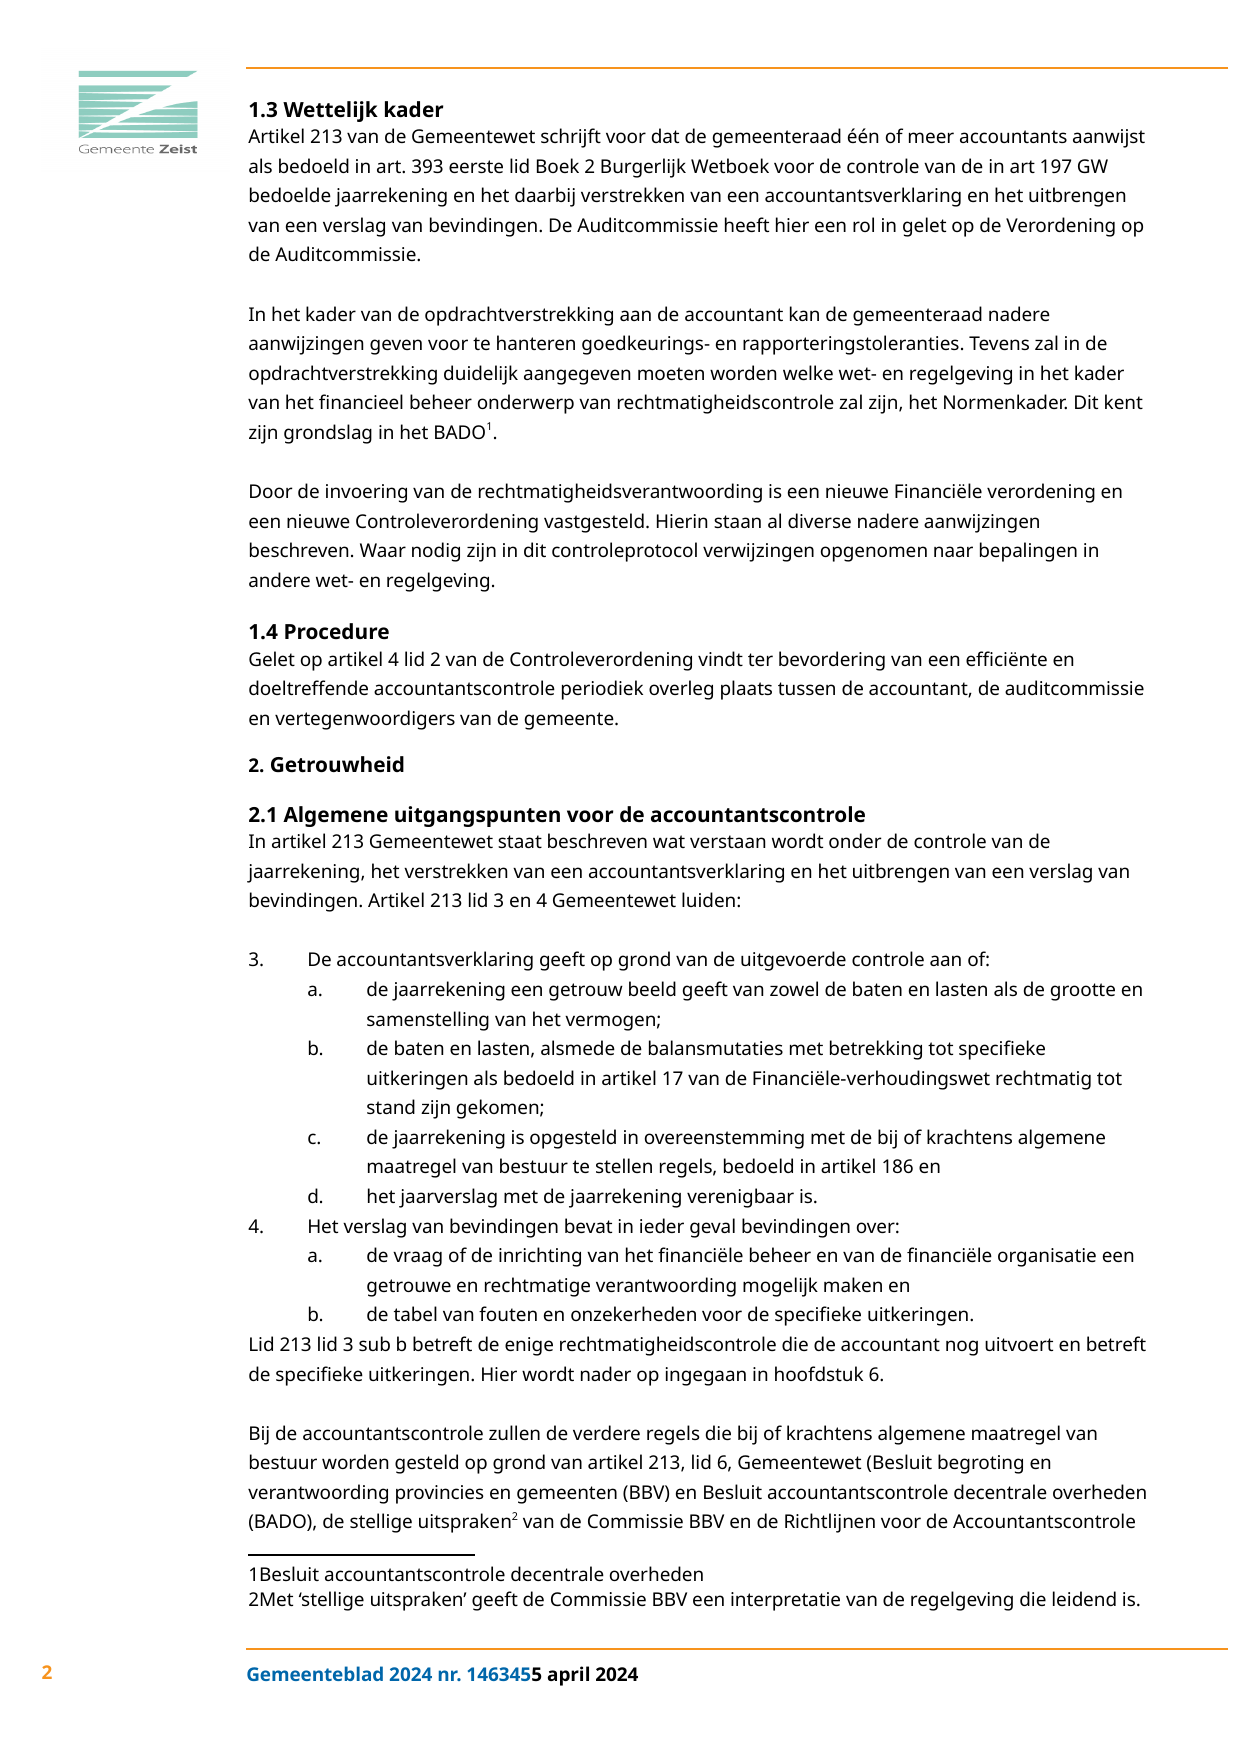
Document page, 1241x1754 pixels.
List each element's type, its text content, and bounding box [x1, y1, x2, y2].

list de baten en lasten, alsmede de balansmutaties met betrekking tot specifieke uitkeringen als bedoeld in artikel 17 van de Financiële-verhoudingswet rechtmatig tot stand zijn gekomen; [307, 1035, 1152, 1120]
text Bij de accountantscontrole zullen de verdere regels die bij of krachtens algemene maatregel van bestuur worden gesteld op grond van artikel 213, lid 6, Gemeentewet (Besluit begroting en verantwoording provincies en gemeenten (BBV) en Besluit accountantscontrole decentrale overheden (BADO), de stellige uitspraken van de Commissie BBV en de Richtlijnen voor de Accountantscontrole [248, 1420, 1152, 1534]
list De accountantsverklaring geeft op grond van de uitgevoerde controle aan of: [248, 947, 1152, 972]
text Gelet op artikel 4 lid 2 van de Controleverordening vindt ter bevordering van een efficiënte en doeltreffende accountantscontrole periodiek overleg plaats tussen de accountant, de auditcommissie en vertegenwoordigers van de gemeente. [248, 646, 1152, 731]
text 2.1 Algemene uitgangspunten voor de accountantscontrole [248, 800, 1152, 828]
picture [41, 47, 231, 172]
text 1.3 Wettelijk kader [248, 95, 1152, 123]
text Artikel 213 van de Gemeentewet schrijft voor dat de gemeenteraad één of meer accountants aanwijst als bedoeld in art. 393 eerste lid Boek 2 Burgerlijk Wetboek voor de controle van de in art 197 GW bedoelde jaarrekening en het daarbij verstrekken van een accountantsverklaring en het uitbrengen van een verslag van bevindingen. De Auditcommissie heeft hier een rol in gelet op de Verordening op de Auditcommissie. [248, 123, 1152, 267]
list de vraag of de inrichting van het financiële beheer en van de financiële organisatie een getrouwe en rechtmatige verantwoording mogelijk maken en [307, 1242, 1152, 1298]
list Het verslag van bevindingen bevat in ieder geval bevindingen over: [248, 1213, 1152, 1239]
list het jaarverslag met de jaarrekening verenigbaar is. [307, 1183, 1152, 1209]
list de jaarrekening is opgesteld in overeenstemming met de bij of krachtens algemene maatregel van bestuur te stellen regels, bedoeld in artikel 186 en [307, 1124, 1152, 1179]
text 1.4 Procedure [248, 617, 1152, 646]
text Besluit accountantscontrole decentrale overheden [248, 1561, 1152, 1586]
text In artikel 213 Gemeentewet staat beschreven wat verstaan wordt onder de controle van de jaarrekening, het verstrekken van een accountantsverklaring en het uitbrengen van een verslag van bevindingen. Artikel 213 lid 3 en 4 Gemeentewet luiden: [248, 828, 1152, 913]
text Door de invoering van de rechtmatigheidsverantwoording is een nieuwe Financiële verordening en een nieuwe Controleverordening vastgesteld. Hierin staan al diverse nadere aanwijzingen beschreven. Waar nodig zijn in dit controleprotocol verwijzingen opgenomen naar bepalingen in andere wet- en regelgeving. [248, 478, 1152, 593]
text In het kader van de opdrachtverstrekking aan de accountant kan de gemeenteraad nadere aanwijzingen geven voor te hanteren goedkeurings- en rapporteringstoleranties. Tevens zal in de opdrachtverstrekking duidelijk aangegeven moeten worden welke wet- en regelgeving in het kader van het financieel beheer onderwerp van rechtmatigheidscontrole zal zijn, het Normenkader. Dit kent zijn grondslag in het BADO. [248, 301, 1152, 445]
list de tabel van fouten en onzekerheden voor de specifieke uitkeringen. [307, 1302, 1152, 1327]
text Lid 213 lid 3 sub b betreft de enige rechtmatigheidscontrole die de accountant nog uitvoert en betreft de specifieke uitkeringen. Hier wordt nader op ingegaan in hoofdstuk 6. [248, 1331, 1152, 1387]
text 2. Getrouwheid [248, 751, 1152, 779]
text Met ‘stellige uitspraken’ geeft de Commissie BBV een interpretatie van de regelgeving die leidend is. [248, 1586, 1152, 1612]
list de jaarrekening een getrouw beeld geeft van zowel de baten en lasten als de grootte en samenstelling van het vermogen; [307, 976, 1152, 1032]
